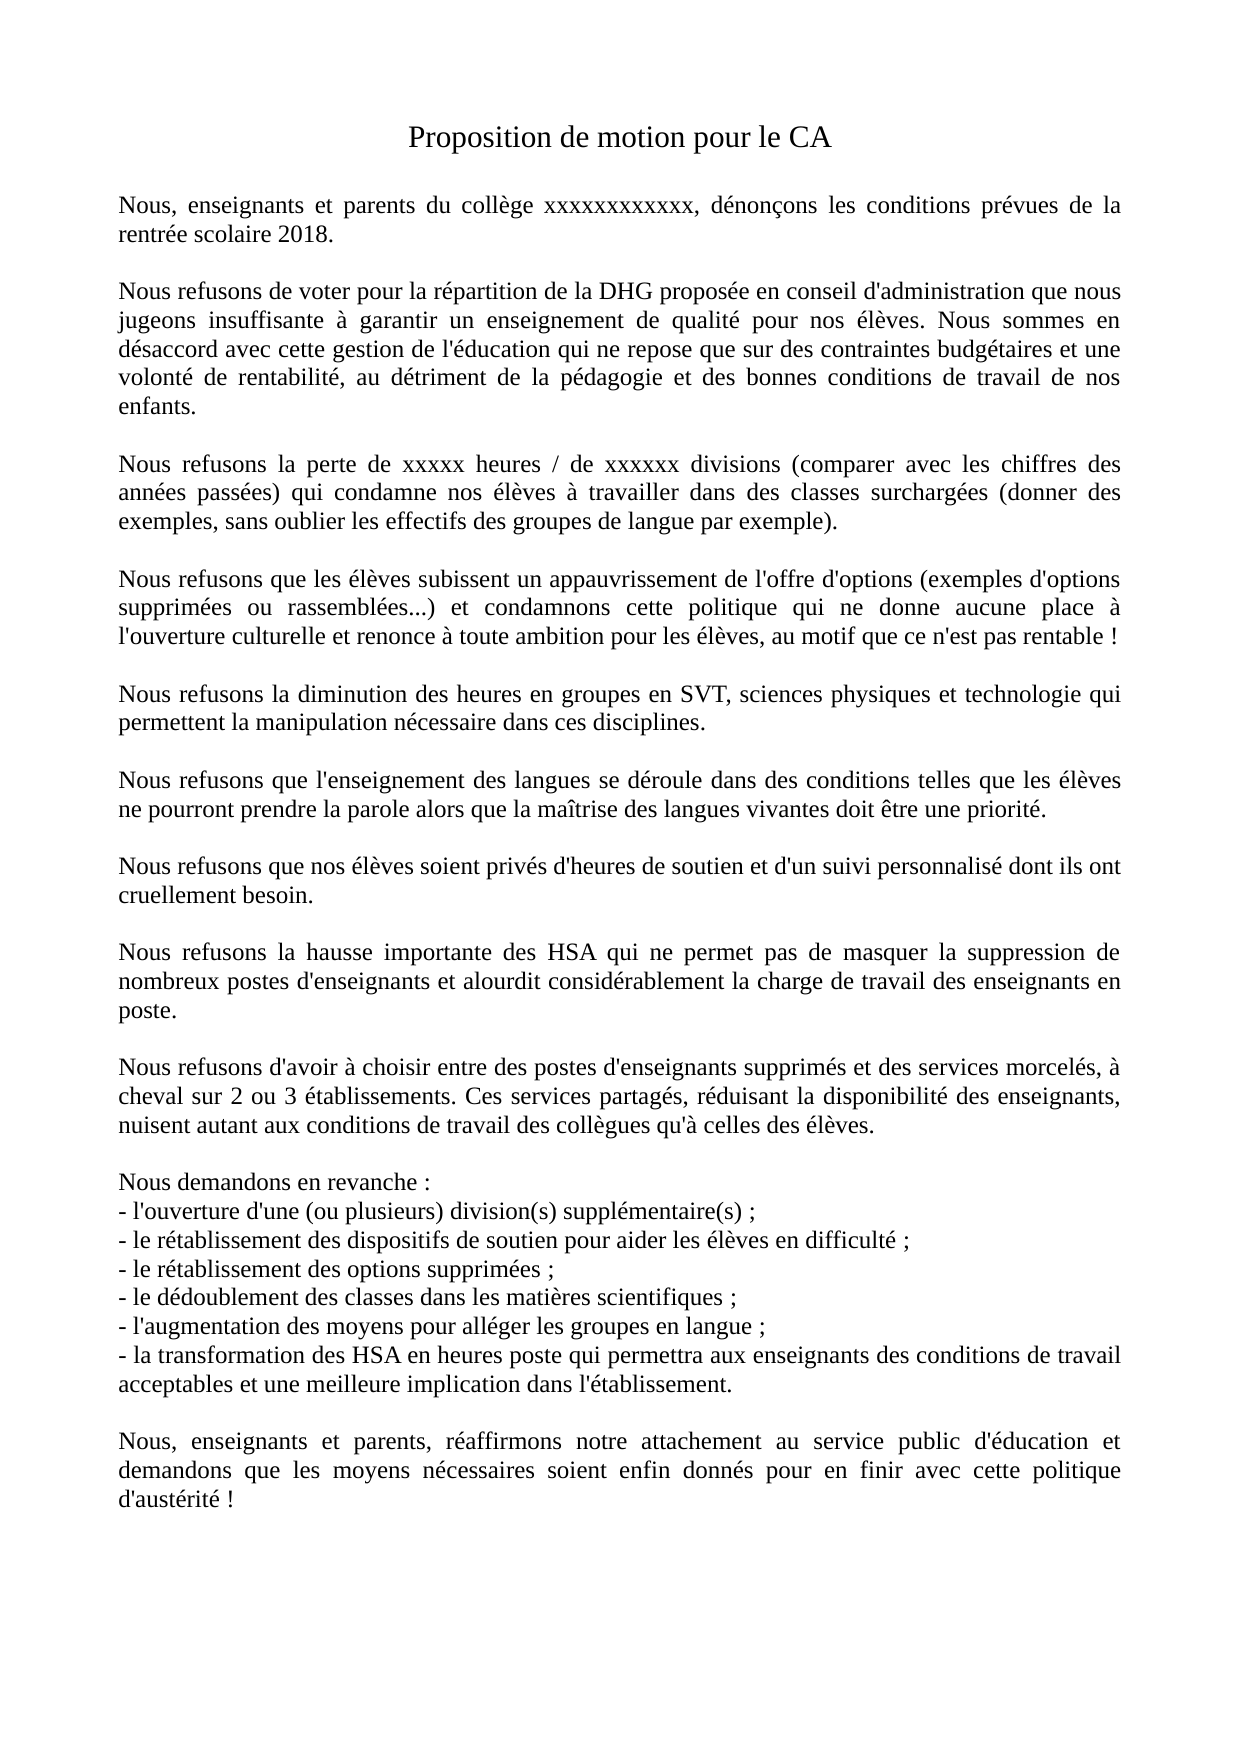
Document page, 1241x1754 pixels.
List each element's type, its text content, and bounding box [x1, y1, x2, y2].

text Nous refusons que les élèves subissent un appauvrissement de l'offre d'options (exemples d'options supprimées ou rassemblées...) et condamnons cette politique qui ne donne aucune place à l'ouverture culturelle et renonce à toute ambition pour les élèves, au motif que ce n'est pas rentable ! [118, 564, 1122, 650]
text - le rétablissement des dispositifs de soutien pour aider les élèves en difficulté ; [118, 1225, 1122, 1254]
text Nous, enseignants et parents, réaffirmons notre attachement au service public d'éducation et demandons que les moyens nécessaires soient enfin donnés pour en finir avec cette politique d'austérité ! [118, 1426, 1122, 1512]
text Nous demandons en revanche : [118, 1167, 1122, 1196]
text - la transformation des HSA en heures poste qui permettra aux enseignants des conditions de travail acceptables et une meilleure implication dans l'établissement. [118, 1340, 1122, 1397]
text - l'augmentation des moyens pour alléger les groupes en langue ; [118, 1311, 1122, 1340]
text Nous, enseignants et parents du collège xxxxxxxxxxxx, dénonçons les conditions prévues de la rentrée scolaire 2018. [118, 190, 1122, 247]
text - le dédoublement des classes dans les matières scientifiques ; [118, 1282, 1122, 1311]
text - le rétablissement des options supprimées ; [118, 1254, 1122, 1282]
text Nous refusons que l'enseignement des langues se déroule dans des conditions telles que les élèves ne pourront prendre la parole alors que la maîtrise des langues vivantes doit être une priorité. [118, 765, 1122, 822]
text - l'ouverture d'une (ou plusieurs) division(s) supplémentaire(s) ; [118, 1196, 1122, 1225]
text Proposition de motion pour le CA [118, 118, 1122, 154]
text Nous refusons la diminution des heures en groupes en SVT, sciences physiques et technologie qui permettent la manipulation nécessaire dans ces disciplines. [118, 679, 1122, 736]
text Nous refusons que nos élèves soient privés d'heures de soutien et d'un suivi personnalisé dont ils ont cruellement besoin. [118, 851, 1122, 909]
text Nous refusons la perte de xxxxx heures / de xxxxxx divisions (comparer avec les chiffres des années passées) qui condamne nos élèves à travailler dans des classes surchargées (donner des exemples, sans oublier les effectifs des groupes de langue par exemple). [118, 449, 1122, 535]
text Nous refusons la hausse importante des HSA qui ne permet pas de masquer la suppression de nombreux postes d'enseignants et alourdit considérablement la charge de travail des enseignants en poste. [118, 937, 1122, 1024]
text Nous refusons de voter pour la répartition de la DHG proposée en conseil d'administration que nous jugeons insuffisante à garantir un enseignement de qualité pour nos élèves. Nous sommes en désaccord avec cette gestion de l'éducation qui ne repose que sur des contraintes budgétaires et une volonté de rentabilité, au détriment de la pédagogie et des bonnes conditions de travail de nos enfants. [118, 276, 1122, 420]
text Nous refusons d'avoir à choisir entre des postes d'enseignants supprimés et des services morcelés, à cheval sur 2 ou 3 établissements. Ces services partagés, réduisant la disponibilité des enseignants, nuisent autant aux conditions de travail des collègues qu'à celles des élèves. [118, 1052, 1122, 1139]
